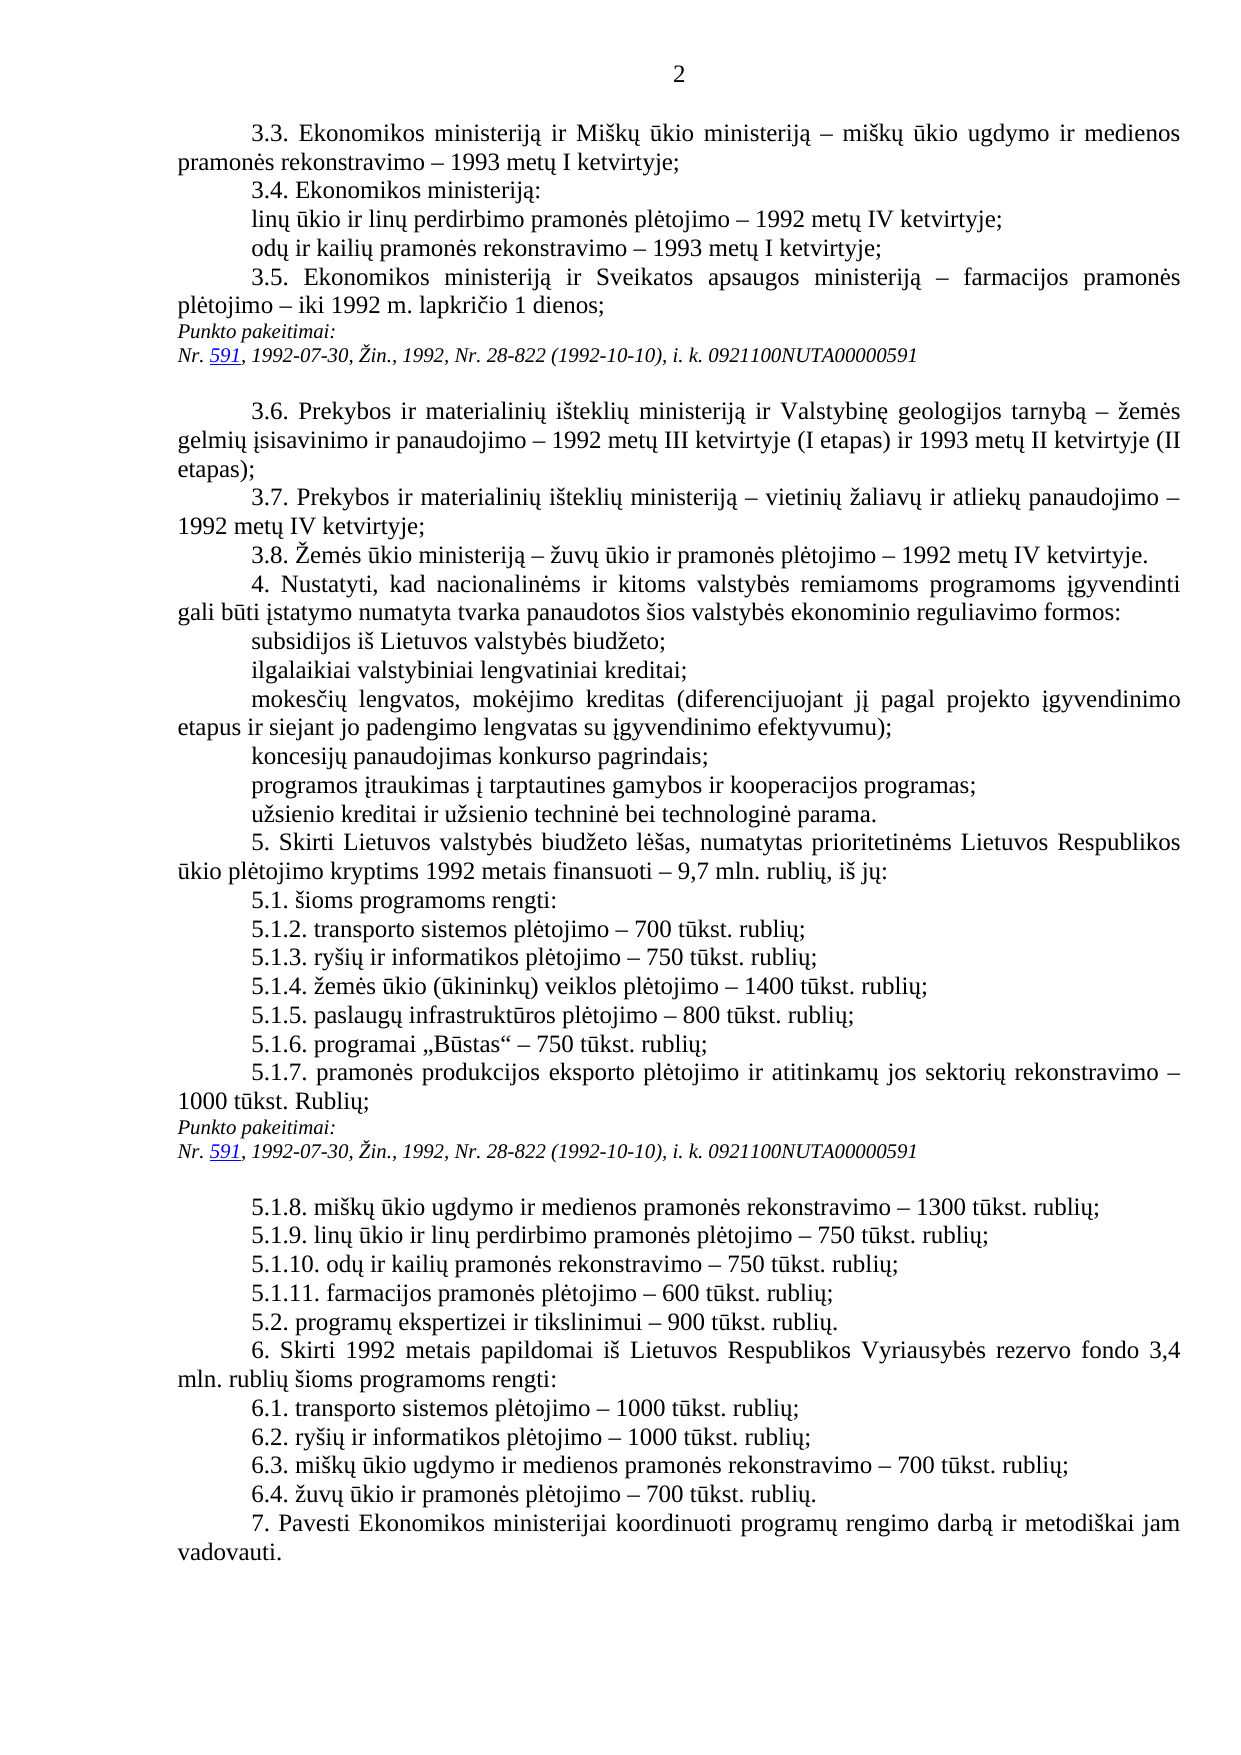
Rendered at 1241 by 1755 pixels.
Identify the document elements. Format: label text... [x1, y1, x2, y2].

text 5.1.5. paslaugų infrastruktūros plėtojimo – 800 tūkst. rublių; [177, 1000, 1181, 1029]
text 6.3. miškų ūkio ugdymo ir medienos pramonės rekonstravimo – 700 tūkst. rublių; [177, 1451, 1181, 1479]
text 5.1. šioms programoms rengti: [177, 885, 1181, 914]
text koncesijų panaudojimas konkurso pagrindais; [177, 741, 1181, 770]
text 3.7. Prekybos ir materialinių išteklių ministeriją – vietinių žaliavų ir atliekų panaudojimo – 1992 metų IV ketvirtyje; [177, 482, 1181, 540]
text 6.4. žuvų ūkio ir pramonės plėtojimo – 700 tūkst. rublių. [177, 1479, 1181, 1508]
text 5. Skirti Lietuvos valstybės biudžeto lėšas, numatytas prioritetinėms Lietuvos Respublikos ūkio plėtojimo kryptims 1992 metais finansuoti – 9,7 mln. rublių, iš jų: [177, 827, 1181, 885]
text 3.8. Žemės ūkio ministeriją – žuvų ūkio ir pramonės plėtojimo – 1992 metų IV ketvirtyje. [177, 540, 1181, 569]
text 5.1.2. transporto sistemos plėtojimo – 700 tūkst. rublių; [177, 914, 1181, 942]
text 3.6. Prekybos ir materialinių išteklių ministeriją ir Valstybinę geologijos tarnybą – žemės gelmių įsisavinimo ir panaudojimo – 1992 metų III ketvirtyje (I etapas) ir 1993 metų II ketvirtyje (II etapas); [177, 396, 1181, 482]
text 5.1.4. žemės ūkio (ūkininkų) veiklos plėtojimo – 1400 tūkst. rublių; [177, 971, 1181, 1000]
text 5.2. programų ekspertizei ir tikslinimui – 900 tūkst. rublių. [177, 1307, 1181, 1336]
text linų ūkio ir linų perdirbimo pramonės plėtojimo – 1992 metų IV ketvirtyje; [177, 204, 1181, 233]
text 6.1. transporto sistemos plėtojimo – 1000 tūkst. rublių; [177, 1393, 1181, 1422]
text 3.5. Ekonomikos ministeriją ir Sveikatos apsaugos ministeriją – farmacijos pramonės plėtojimo – iki 1992 m. lapkričio 1 dienos; [177, 262, 1181, 319]
text Nr. 591, 1992-07-30, Žin., 1992, Nr. 28-822 (1992-10-10), i. k. 0921100NUTA00000591 [177, 1139, 1181, 1163]
text 4. Nustatyti, kad nacionalinėms ir kitoms valstybės remiamoms programoms įgyvendinti gali būti įstatymo numatyta tvarka panaudotos šios valstybės ekonominio reguliavimo formos: [177, 569, 1181, 626]
text 6.2. ryšių ir informatikos plėtojimo – 1000 tūkst. rublių; [177, 1422, 1181, 1451]
text mokesčių lengvatos, mokėjimo kreditas (diferencijuojant jį pagal projekto įgyvendinimo etapus ir siejant jo padengimo lengvatas su įgyvendinimo efektyvumu); [177, 684, 1181, 741]
text odų ir kailių pramonės rekonstravimo – 1993 metų I ketvirtyje; [177, 233, 1181, 262]
text programos įtraukimas į tarptautines gamybos ir kooperacijos programas; [177, 770, 1181, 799]
text 3.3. Ekonomikos ministeriją ir Miškų ūkio ministeriją – miškų ūkio ugdymo ir medienos pramonės rekonstravimo – 1993 metų I ketvirtyje; [177, 118, 1181, 176]
text ilgalaikiai valstybiniai lengvatiniai kreditai; [177, 655, 1181, 684]
text 5.1.11. farmacijos pramonės plėtojimo – 600 tūkst. rublių; [177, 1278, 1181, 1307]
text 5.1.6. programai „Būstas“ – 750 tūkst. rublių; [177, 1029, 1181, 1057]
text subsidijos iš Lietuvos valstybės biudžeto; [177, 626, 1181, 655]
text 3.4. Ekonomikos ministeriją: [177, 176, 1181, 204]
text 5.1.10. odų ir kailių pramonės rekonstravimo – 750 tūkst. rublių; [177, 1249, 1181, 1278]
text 7. Pavesti Ekonomikos ministerijai koordinuoti programų rengimo darbą ir metodiškai jam vadovauti. [177, 1508, 1181, 1566]
text Punkto pakeitimai: [177, 1115, 1181, 1139]
text Punkto pakeitimai: [177, 319, 1181, 343]
text užsienio kreditai ir užsienio techninė bei technologinė parama. [177, 799, 1181, 827]
text 5.1.9. linų ūkio ir linų perdirbimo pramonės plėtojimo – 750 tūkst. rublių; [177, 1221, 1181, 1249]
text 6. Skirti 1992 metais papildomai iš Lietuvos Respublikos Vyriausybės rezervo fondo 3,4 mln. rublių šioms programoms rengti: [177, 1336, 1181, 1393]
text 5.1.8. miškų ūkio ugdymo ir medienos pramonės rekonstravimo – 1300 tūkst. rublių; [177, 1192, 1181, 1221]
text Nr. 591, 1992-07-30, Žin., 1992, Nr. 28-822 (1992-10-10), i. k. 0921100NUTA00000591 [177, 343, 1181, 367]
text 5.1.7. pramonės produkcijos eksporto plėtojimo ir atitinkamų jos sektorių rekonstravimo – 1000 tūkst. Rublių; [177, 1057, 1181, 1115]
text 5.1.3. ryšių ir informatikos plėtojimo – 750 tūkst. rublių; [177, 942, 1181, 971]
